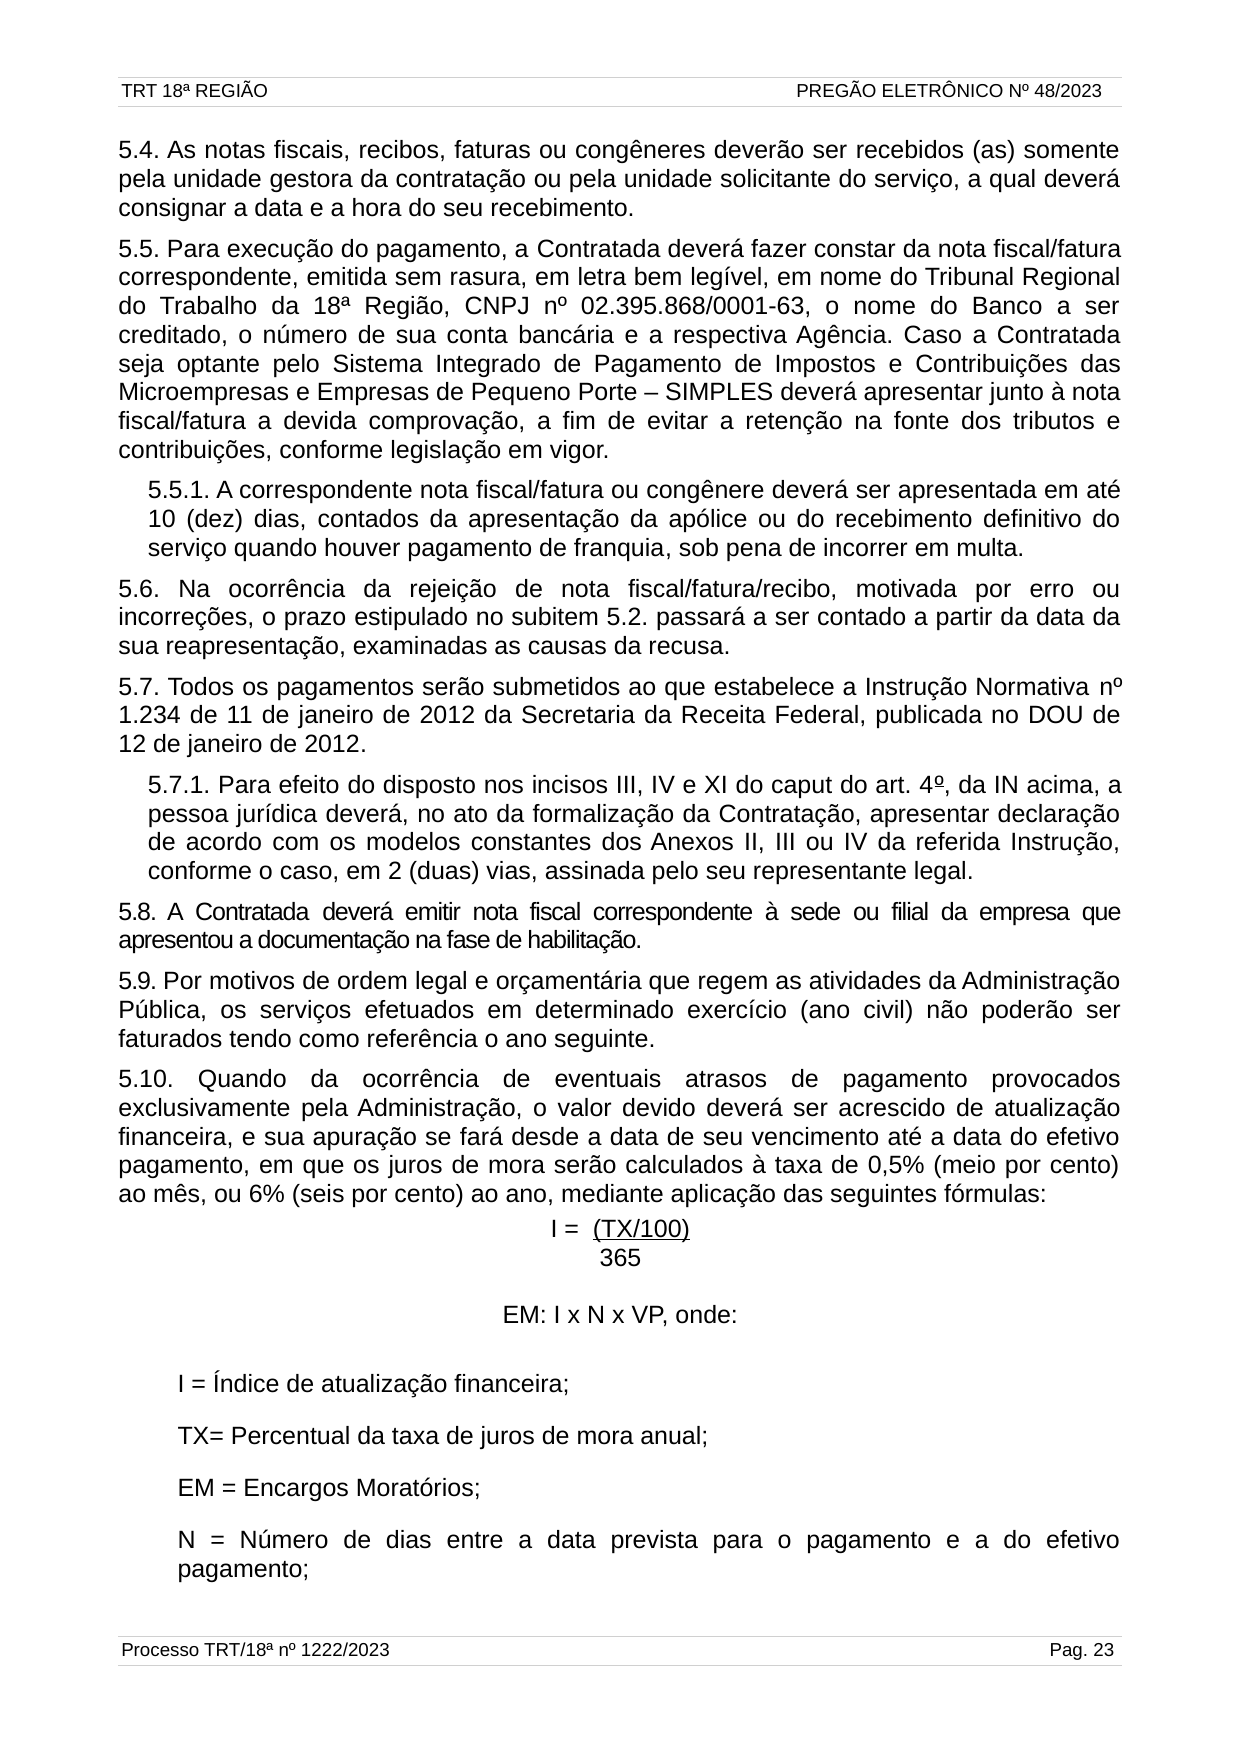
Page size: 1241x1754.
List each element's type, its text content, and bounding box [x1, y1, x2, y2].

text 5.10. Quando da ocorrência de eventuais atrasos de pagamento provocados exclusivamente pela Administração, o valor devido deverá ser acrescido de atualização financeira, e sua apuração se fará desde a data de seu vencimento até a data do efetivo pagamento, em que os juros de mora serão calculados à taxa de 0,5% (meio por cento) ao mês, ou 6% (seis por cento) ao ano, mediante aplicação das seguintes fórmulas: [118, 1064, 1122, 1208]
text 5.4. As notas fiscais, recibos, faturas ou congêneres deverão ser recebidos (as) somente pela unidade gestora da contratação ou pela unidade solicitante do serviço, a qual deverá consignar a data e a hora do seu recebimento. [118, 136, 1122, 222]
text 5.6. Na ocorrência da rejeição de nota fiscal/fatura/recibo, motivada por erro ou incorreções, o prazo estipulado no subitem 5.2. passará a ser contado a partir da data da sua reapresentação, examinadas as causas da recusa. [118, 574, 1122, 660]
text 5.7. Todos os pagamentos serão submetidos ao que estabelece a Instrução Normativa nº 1.234 de 11 de janeiro de 2012 da Secretaria da Receita Federal, publicada no DOU de 12 de janeiro de 2012. [118, 672, 1122, 758]
text 5.7.1. Para efeito do disposto nos incisos III, IV e XI do caput do art. 4º, da IN acima, a pessoa jurídica deverá, no ato da formalização da Contratação, apresentar declaração de acordo com os modelos constantes dos Anexos II, III ou IV da referida Instrução, conforme o caso, em 2 (duas) vias, assinada pelo seu representante legal. [148, 770, 1122, 885]
text I = (TX/100) [118, 1214, 1122, 1243]
text 365 [118, 1243, 1122, 1271]
text I = Índice de atualização financeira; [177, 1369, 1122, 1397]
text 5.8. A Contratada deverá emitir nota fiscal correspondente à sede ou filial da empresa que apresentou a documentação na fase de habilitação. [118, 897, 1122, 954]
text EM = Encargos Moratórios; [177, 1473, 1122, 1502]
text EM: I x N x VP, onde: [118, 1300, 1122, 1328]
text 5.5. Para execução do pagamento, a Contratada deverá fazer constar da nota fiscal/fatura correspondente, emitida sem rasura, em letra bem legível, em nome do Tribunal Regional do Trabalho da 18ª Região, CNPJ nº 02.395.868/0001-63, o nome do Banco a ser creditado, o número de sua conta bancária e a respectiva Agência. Caso a Contratada seja optante pelo Sistema Integrado de Pagamento de Impostos e Contribuições das Microempresas e Empresas de Pequeno Porte – SIMPLES deverá apresentar junto à nota fiscal/fatura a devida comprovação, a fim de evitar a retenção na fonte dos tributos e contribuições, conforme legislação em vigor. [118, 234, 1122, 464]
text N = Número de dias entre a data prevista para o pagamento e a do efetivo pagamento; [177, 1526, 1122, 1583]
text 5.9. Por motivos de ordem legal e orçamentária que regem as atividades da Administração Pública, os serviços efetuados em determinado exercício (ano civil) não poderão ser faturados tendo como referência o ano seguinte. [118, 966, 1122, 1052]
text 5.5.1. A correspondente nota fiscal/fatura ou congênere deverá ser apresentada em até 10 (dez) dias, contados da apresentação da apólice ou do recebimento definitivo do serviço quando houver pagamento de franquia, sob pena de incorrer em multa. [148, 476, 1122, 562]
text TX= Percentual da taxa de juros de mora anual; [177, 1421, 1122, 1450]
